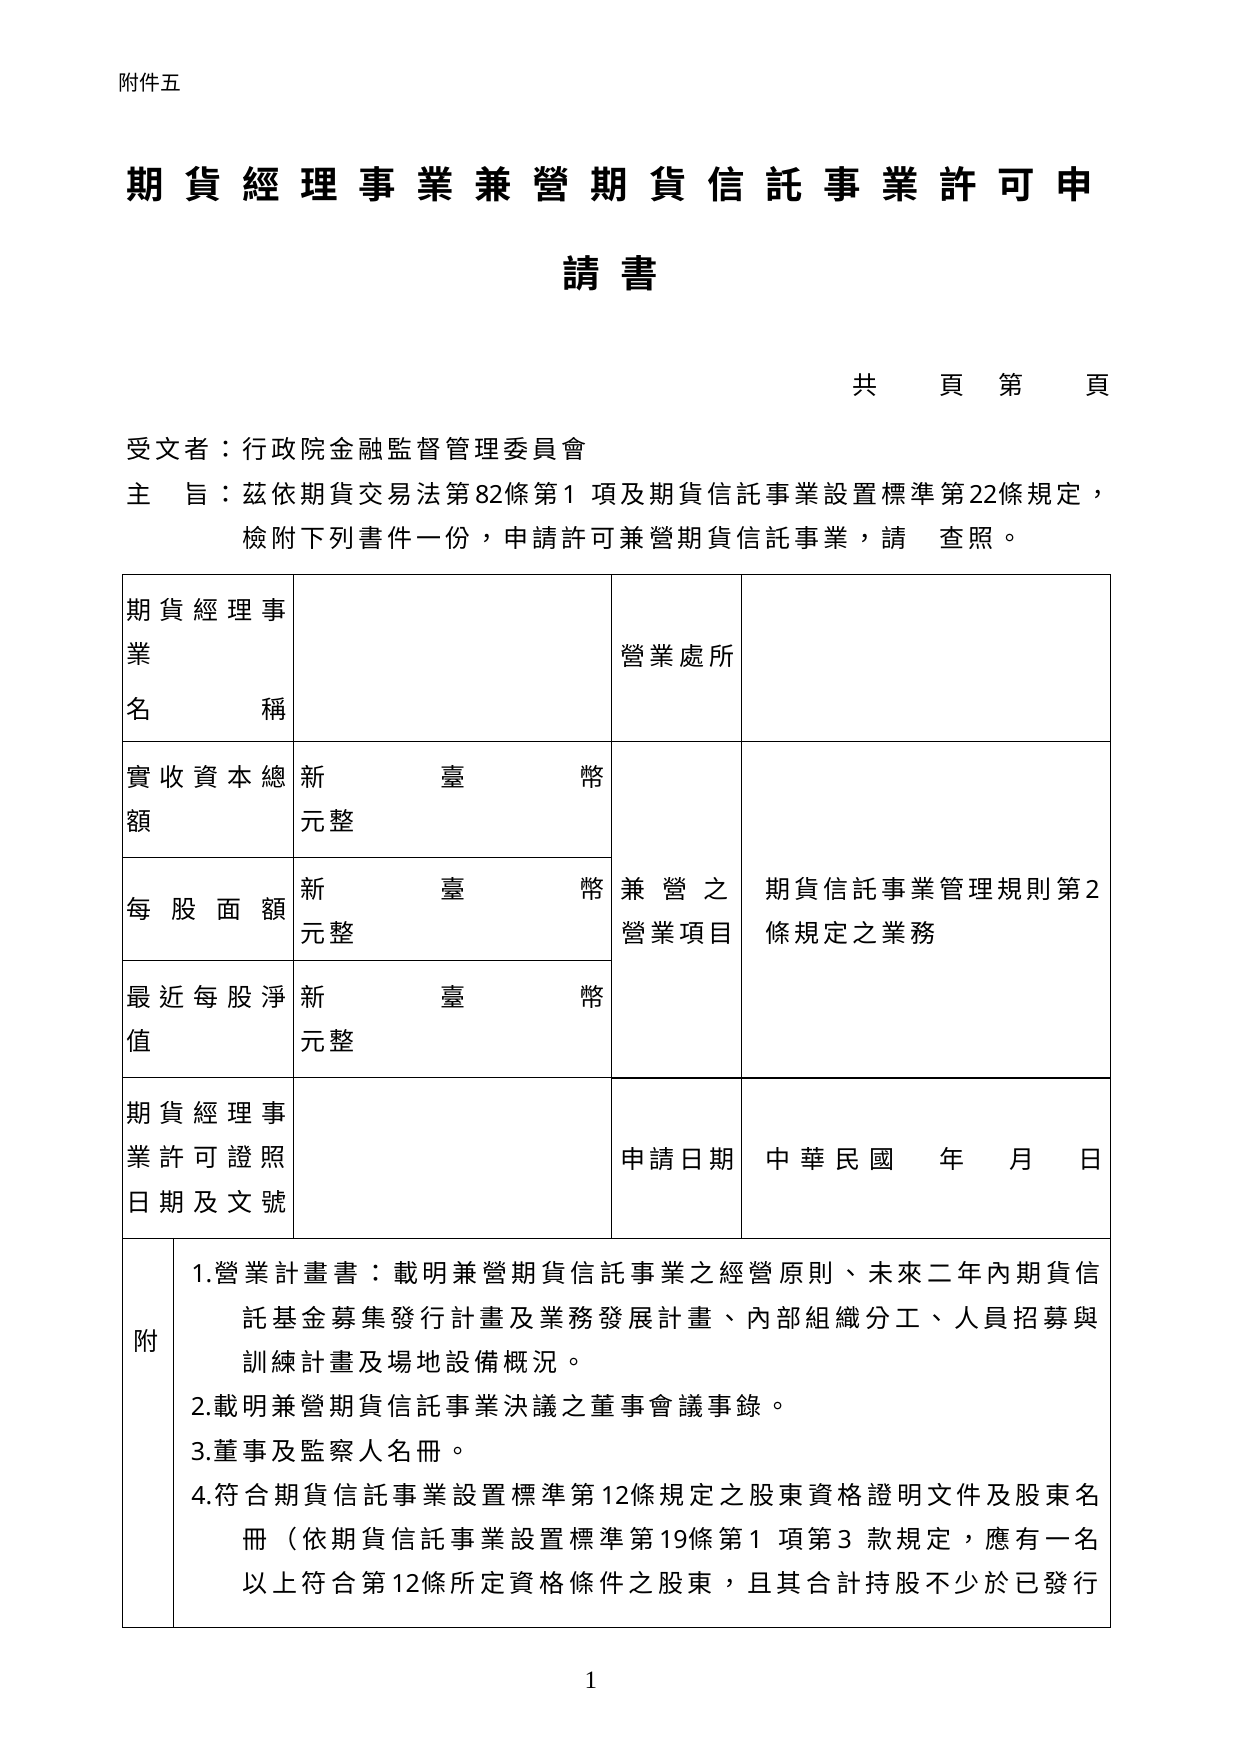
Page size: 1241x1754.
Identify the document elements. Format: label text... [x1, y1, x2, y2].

table_cell 最近每股淨值 [123, 961, 293, 1077]
table_cell 兼營之 營業項目 [612, 742, 741, 1077]
table_cell 新臺幣 元整 [294, 742, 611, 857]
table_header 期貨經理事業 名稱 [123, 575, 293, 741]
table_cell 新臺幣 元整 [294, 961, 611, 1077]
table_cell 中華民國 年 月 日 [742, 1079, 1110, 1238]
table_cell 新臺幣 元整 [294, 858, 611, 960]
table_cell 實收資本總額 [123, 742, 293, 857]
table_cell 1.營業計畫書：載明兼營期貨信託事業之經營原則、未來二年內期貨信託基金募集發行計畫及業務發展計畫、內部組織分工、人員招募與訓練計畫及場地設備概況。 2.載明兼營期貨信託事業決議之董事會議事錄。 3.董事及監察人名冊。 4.符合期貨信託事業設置標準第12條規定之股東資格證明文件及股東名冊（依期貨信託事業設置標準第19條第1項第3款規定，應有一名以上符合第12條所定資格條件之股東，且其合計持股不少於已發行 [174, 1239, 1110, 1627]
table_cell 每股面額 [123, 858, 293, 960]
text 主 旨：茲依期貨交易法第82條第1項及期貨信託事業設置標準第22條規定，檢附下列書件一份，申請許可兼營期貨信託事業，請 查照。 [126, 470, 1114, 559]
subtitle 受文者：行政院金融監督管理委員會 [126, 426, 1114, 470]
table_cell 附 [123, 1239, 173, 1627]
table_cell 期貨信託事業管理規則第2條規定之業務 [742, 742, 1110, 1077]
table_cell [294, 1078, 611, 1238]
table_header [742, 575, 1110, 741]
subtitle 期貨經理事業兼營期貨信託事業許可申請書 [126, 138, 1114, 315]
table_header [294, 575, 611, 741]
subtitle 共 頁 第 頁 [126, 337, 1114, 426]
table_cell 期貨經理事業許可證照 日期及文號 [123, 1078, 293, 1238]
table_cell 申請日期 [612, 1079, 741, 1238]
table_header 營業處所 [612, 575, 741, 741]
